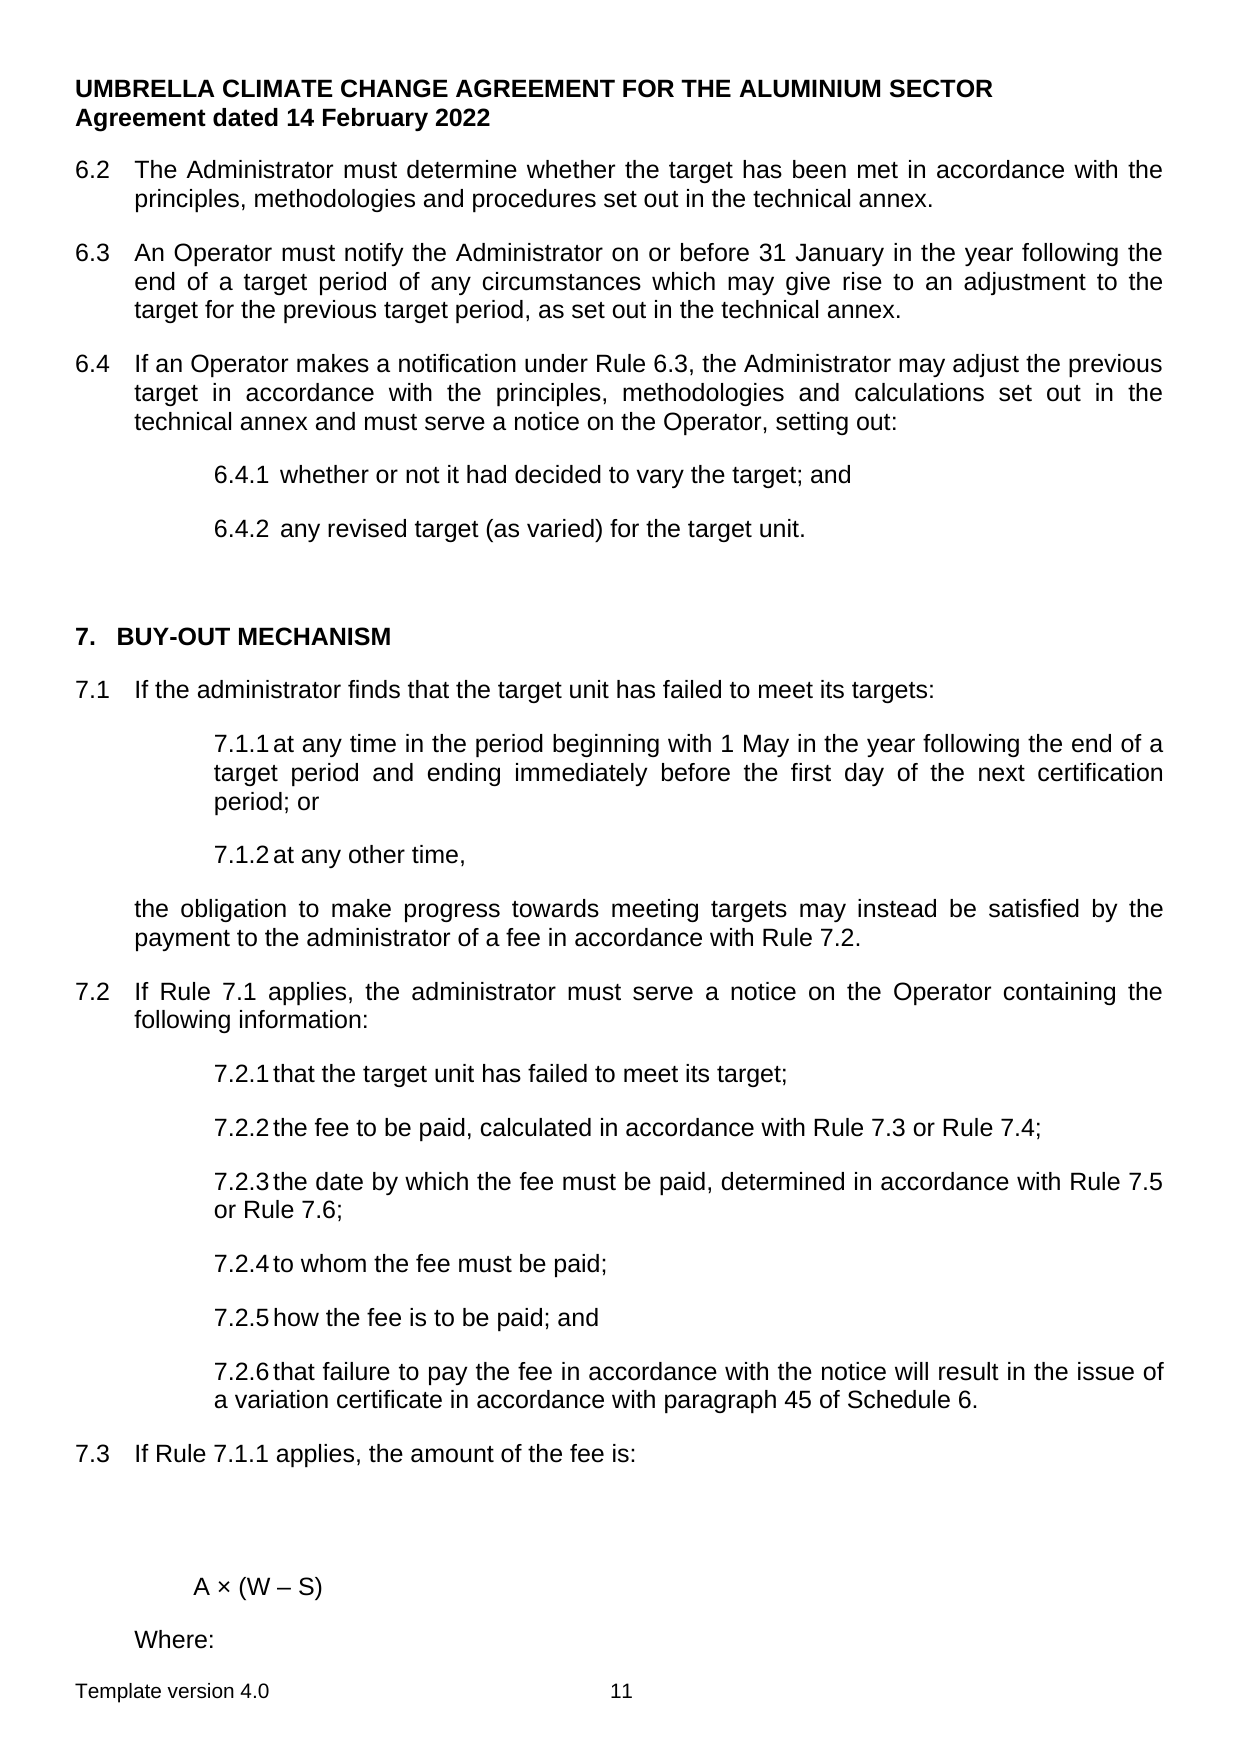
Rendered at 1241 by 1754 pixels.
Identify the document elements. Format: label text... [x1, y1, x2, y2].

list An Operator must notify the Administrator on or before 31 January in the year following the end of a target period of any circumstances which may give rise to an adjustment to the target for the previous target period, as set out in the technical annex. [75, 238, 1165, 324]
text the obligation to make progress towards meeting targets may instead be satisfied by the payment to the administrator of a fee in accordance with Rule 7.2. [134, 894, 1165, 951]
list at any other time, [214, 840, 1165, 869]
list The Administrator must determine whether the target has been met in accordance with the principles, methodologies and procedures set out in the technical annex. [75, 155, 1165, 213]
list any revised target (as varied) for the target unit. [214, 514, 1165, 543]
list the date by which the fee must be paid, determined in accordance with Rule 7.5 or Rule 7.6; [214, 1166, 1165, 1224]
text Where: [134, 1625, 1165, 1654]
list at any time in the period beginning with 1 May in the year following the end of a target period and ending immediately before the first day of the next certification period; or [214, 729, 1165, 815]
list If an Operator makes a notification under Rule 6.3, the Administrator may adjust the previous target in accordance with the principles, methodologies and calculations set out in the technical annex and must serve a notice on the Operator, setting out: [75, 349, 1165, 435]
list A × (W – S) [193, 1571, 1165, 1600]
list BUY-OUT MECHANISM [75, 621, 1165, 650]
list that failure to pay the fee in accordance with the notice will result in the issue of a variation certificate in accordance with paragraph 45 of Schedule 6. [214, 1356, 1165, 1414]
list that the target unit has failed to meet its target; [214, 1059, 1165, 1088]
list If the administrator finds that the target unit has failed to meet its targets: [75, 675, 1165, 704]
list how the fee is to be paid; and [214, 1303, 1165, 1331]
list the fee to be paid, calculated in accordance with Rule 7.3 or Rule 7.4; [214, 1113, 1165, 1141]
list to whom the fee must be paid; [214, 1249, 1165, 1278]
list If Rule 7.1.1 applies, the amount of the fee is: [75, 1439, 1165, 1468]
list If Rule 7.1 applies, the administrator must serve a notice on the Operator containing the following information: [75, 976, 1165, 1034]
list whether or not it had decided to vary the target; and [214, 460, 1165, 489]
